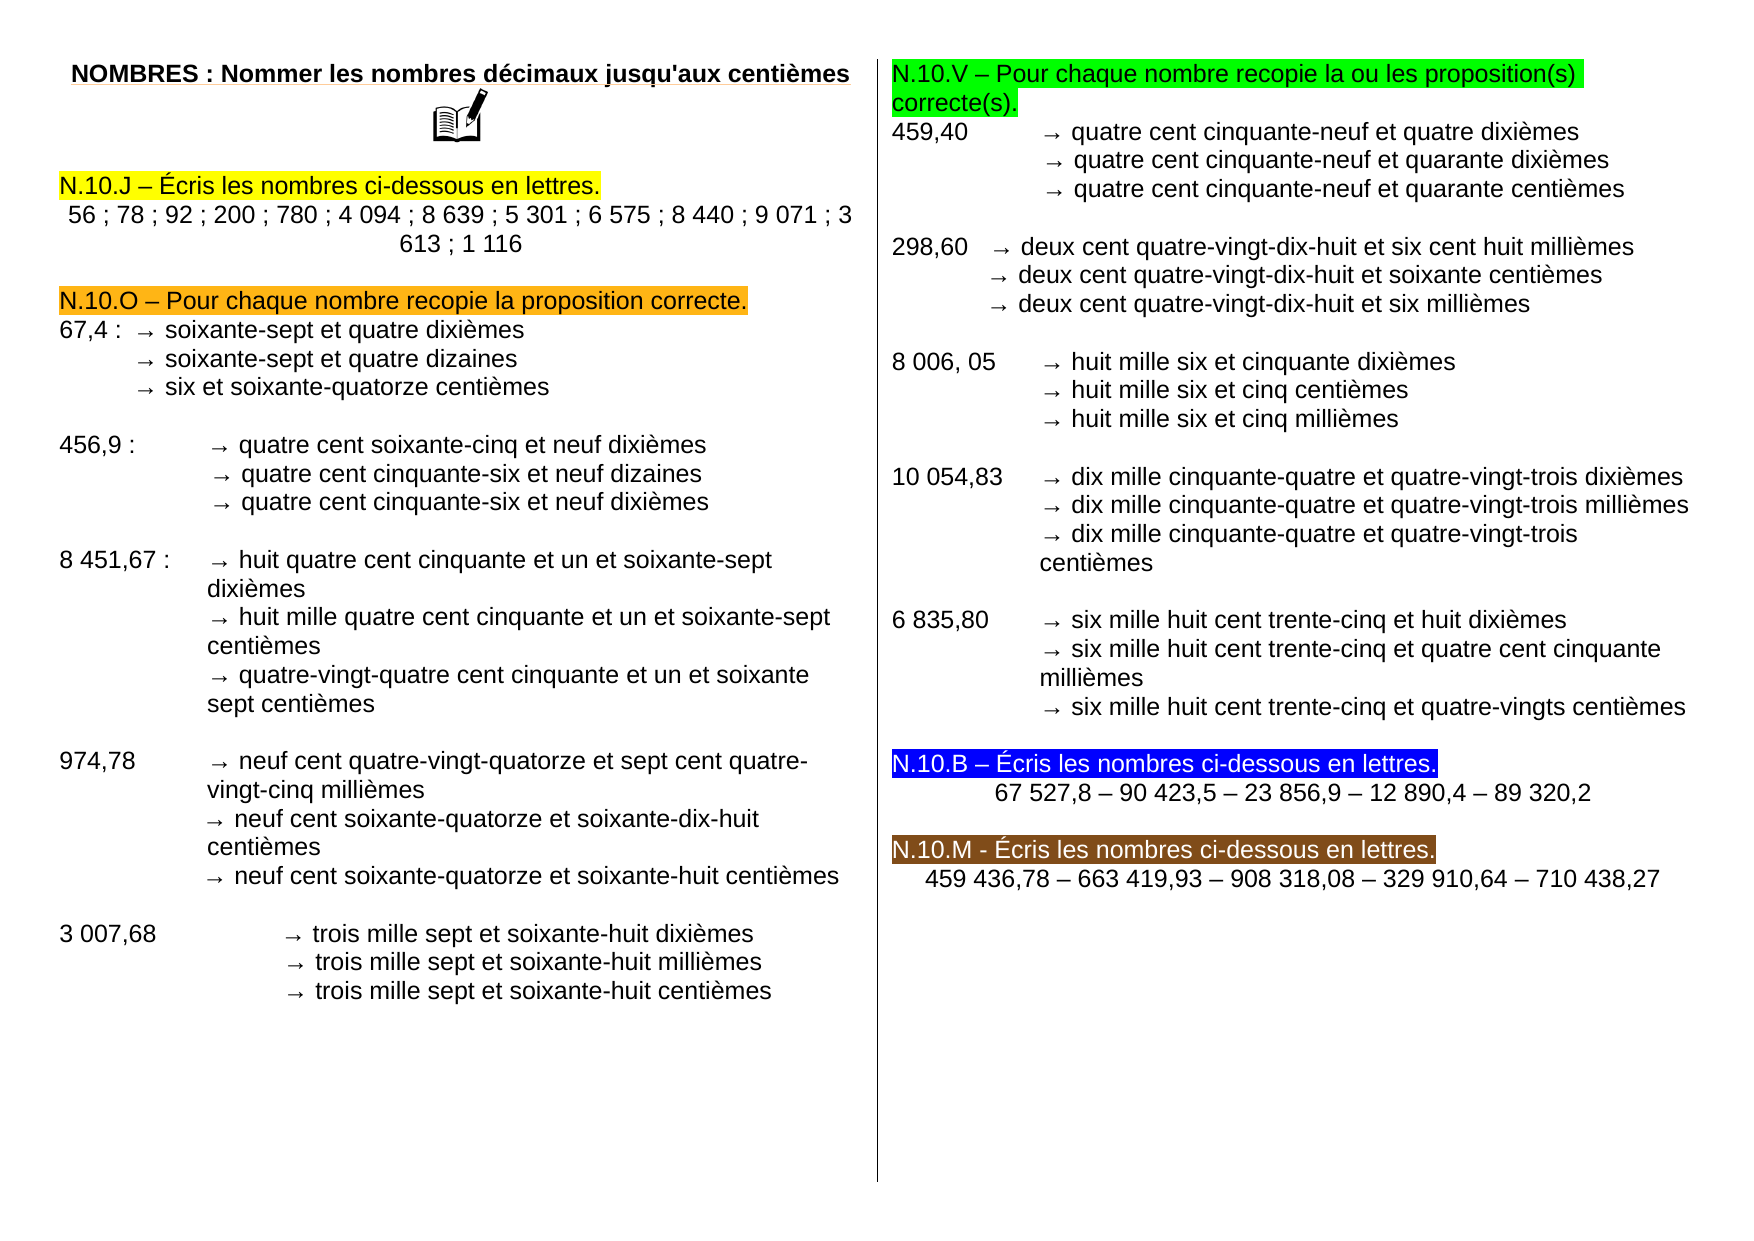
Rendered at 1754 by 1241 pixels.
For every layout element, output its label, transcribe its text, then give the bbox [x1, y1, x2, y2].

text 8 451,67 : → huit quatre cent cinquante et un et soixante-sept dixièmes [59, 545, 862, 602]
text → quatre cent cinquante-six et neuf dizaines [59, 459, 862, 487]
text → six mille huit cent trente-cinq et quatre cent cinquante millièmes [892, 634, 1695, 692]
text 298,60 → deux cent quatre-vingt-dix-huit et six cent huit millièmes [892, 232, 1695, 260]
picture [433, 87, 488, 143]
text 459 436,78 – 663 419,93 – 908 318,08 – 329 910,64 – 710 438,27 [892, 864, 1695, 893]
text → six mille huit cent trente-cinq et quatre-vingts centièmes [892, 692, 1695, 720]
text → huit mille six et cinq centièmes [892, 375, 1695, 404]
text N.10.B – Écris les nombres ci-dessous en lettres. [892, 749, 1695, 778]
text → huit mille six et cinq millièmes [892, 404, 1695, 433]
text 56 ; 78 ; 92 ; 200 ; 780 ; 4 094 ; 8 639 ; 5 301 ; 6 575 ; 8 440 ; 9 071 ; 3 613 ; 1 116 [59, 200, 862, 257]
text N.10.J – Écris les nombres ci-dessous en lettres. [59, 171, 862, 200]
text → quatre-vingt-quatre cent cinquante et un et soixante sept centièmes [59, 660, 862, 717]
text 67,4 : → soixante-sept et quatre dixièmes [59, 315, 862, 344]
text → neuf cent soixante-quatorze et soixante-dix-huit centièmes [59, 804, 862, 861]
text N.10.V – Pour chaque nombre recopie la ou les proposition(s) correcte(s). [892, 59, 1695, 117]
text → deux cent quatre-vingt-dix-huit et soixante centièmes [892, 260, 1695, 289]
text N.10.M - Écris les nombres ci-dessous en lettres. [892, 835, 1695, 864]
text → soixante-sept et quatre dizaines [59, 344, 862, 372]
text → quatre cent cinquante-neuf et quarante dixièmes [892, 145, 1695, 174]
text → quatre cent cinquante-neuf et quarante centièmes [892, 174, 1695, 203]
text → deux cent quatre-vingt-dix-huit et six millièmes [892, 289, 1695, 318]
text NOMBRES : Nommer les nombres décimaux jusqu'aux centièmes [59, 59, 862, 88]
text → neuf cent soixante-quatorze et soixante-huit centièmes [59, 861, 862, 890]
text N.10.O – Pour chaque nombre recopie la proposition correcte. [59, 286, 862, 315]
text 6 835,80 → six mille huit cent trente-cinq et huit dixièmes [892, 605, 1695, 634]
text 456,9 : → quatre cent soixante-cinq et neuf dixièmes [59, 430, 862, 459]
text 459,40 → quatre cent cinquante-neuf et quatre dixièmes [892, 117, 1695, 145]
text → trois mille sept et soixante-huit millièmes [59, 947, 862, 976]
text → trois mille sept et soixante-huit centièmes [59, 976, 862, 1005]
text 67 527,8 – 90 423,5 – 23 856,9 – 12 890,4 – 89 320,2 [892, 778, 1695, 807]
text → dix mille cinquante-quatre et quatre-vingt-trois centièmes [892, 519, 1695, 577]
text 974,78 → neuf cent quatre-vingt-quatorze et sept cent quatre- vingt-cinq millièmes [59, 746, 862, 804]
text → quatre cent cinquante-six et neuf dixièmes [59, 487, 862, 516]
text 3 007,68 → trois mille sept et soixante-huit dixièmes [59, 919, 862, 947]
text → dix mille cinquante-quatre et quatre-vingt-trois millièmes [892, 490, 1695, 519]
text → huit mille quatre cent cinquante et un et soixante-sept centièmes [59, 602, 862, 660]
text 10 054,83 → dix mille cinquante-quatre et quatre-vingt-trois dixièmes [892, 462, 1695, 490]
text 8 006, 05 → huit mille six et cinquante dixièmes [892, 347, 1695, 375]
text → six et soixante-quatorze centièmes [59, 372, 862, 401]
